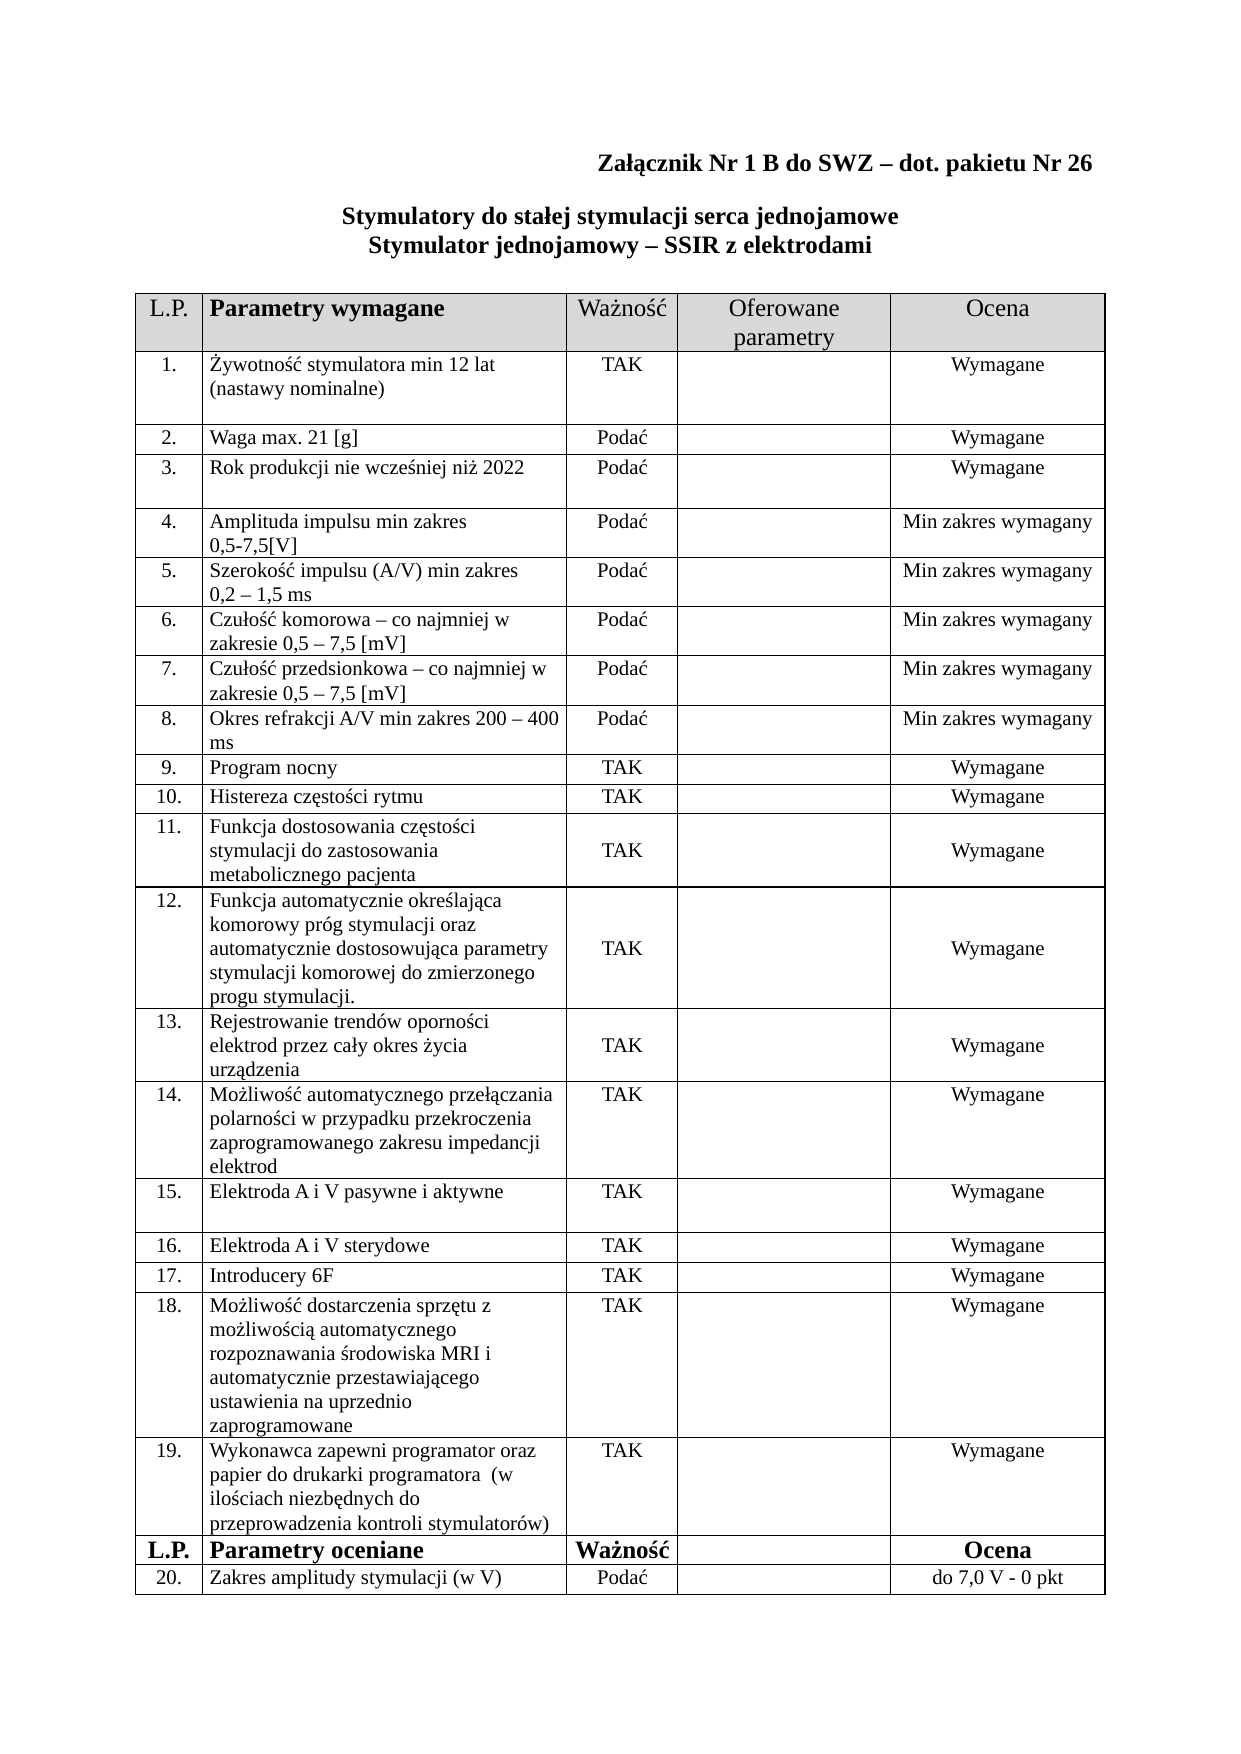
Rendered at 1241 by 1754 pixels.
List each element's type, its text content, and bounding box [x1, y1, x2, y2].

table_cell TAK [567, 755, 677, 783]
table_cell 20. [136, 1565, 202, 1594]
table_cell 13. [136, 1009, 202, 1081]
table_cell Wymagane [891, 814, 1104, 886]
table_cell Podać [567, 558, 677, 606]
table_cell Okres refrakcji A/V min zakres 200 – 400 ms [203, 706, 566, 754]
table_cell [678, 1263, 890, 1292]
table_cell Program nocny [203, 755, 566, 783]
table_cell 9. [136, 755, 202, 783]
table_cell [678, 1233, 890, 1262]
table_cell do 7,0 V - 0 pkt [891, 1565, 1104, 1594]
table_cell Żywotność stymulatora min 12 lat (nastawy nominalne) [203, 352, 566, 424]
table_cell Wymagane [891, 1263, 1104, 1292]
table_cell 18. [136, 1293, 202, 1437]
table_cell TAK [567, 1438, 677, 1534]
table_cell Elektroda A i V sterydowe [203, 1233, 566, 1262]
table_cell [678, 1082, 890, 1178]
table_header L.P. [136, 294, 202, 351]
table_cell Wymagane [891, 1233, 1104, 1262]
table_cell Min zakres wymagany [891, 509, 1104, 557]
table_cell [678, 607, 890, 655]
table_cell [678, 425, 890, 454]
table_cell Czułość przedsionkowa – co najmniej w zakresie 0,5 – 7,5 [mV] [203, 656, 566, 704]
table_cell [678, 1438, 890, 1534]
table_cell Rejestrowanie trendów oporności elektrod przez cały okres życia urządzenia [203, 1009, 566, 1081]
table_cell TAK [567, 1179, 677, 1232]
table_cell [678, 1009, 890, 1081]
table_cell Podać [567, 706, 677, 754]
table_cell Szerokość impulsu (A/V) min zakres 0,2 – 1,5 ms [203, 558, 566, 606]
table_cell [678, 1179, 890, 1232]
table_cell Rok produkcji nie wcześniej niż 2022 [203, 455, 566, 508]
table_cell 10. [136, 785, 202, 813]
table_cell Wymagane [891, 1179, 1104, 1232]
table_cell 16. [136, 1233, 202, 1262]
table_cell Wymagane [891, 1009, 1104, 1081]
table_cell Podać [567, 1565, 677, 1594]
table_cell [678, 558, 890, 606]
table_cell 5. [136, 558, 202, 606]
table_cell TAK [567, 814, 677, 886]
table_cell Histereza częstości rytmu [203, 785, 566, 813]
table_cell Podać [567, 656, 677, 704]
table_cell Wymagane [891, 352, 1104, 424]
table_cell Podać [567, 607, 677, 655]
table_cell [678, 455, 890, 508]
text Stymulatory do stałej stymulacji serca jednojamowe [148, 201, 1093, 230]
table_cell 1. [136, 352, 202, 424]
table_cell [678, 1536, 890, 1564]
table_cell Podać [567, 425, 677, 454]
table_cell Wymagane [891, 1082, 1104, 1178]
table_cell [678, 352, 890, 424]
table_cell Możliwość dostarczenia sprzętu z możliwością automatycznego rozpoznawania środowiska MRI i automatycznie przestawiającego ustawienia na uprzednio zaprogramowane [203, 1293, 566, 1437]
table_cell TAK [567, 1009, 677, 1081]
table_cell Zakres amplitudy stymulacji (w V) [203, 1565, 566, 1594]
table_cell 14. [136, 1082, 202, 1178]
table_cell [678, 785, 890, 813]
table_cell 7. [136, 656, 202, 704]
text Załącznik Nr 1 B do SWZ – dot. pakietu Nr 26 [148, 148, 1093, 176]
table_cell 3. [136, 455, 202, 508]
table_cell Wymagane [891, 455, 1104, 508]
table_cell Min zakres wymagany [891, 706, 1104, 754]
table_cell Waga max. 21 [g] [203, 425, 566, 454]
table_cell Ocena [891, 1536, 1104, 1564]
table_cell 12. [136, 888, 202, 1008]
table_cell TAK [567, 888, 677, 1008]
table_cell Wykonawca zapewni programator oraz papier do drukarki programatora (w ilościach niezbędnych do przeprowadzenia kontroli stymulatorów) [203, 1438, 566, 1534]
table_cell Czułość komorowa – co najmniej w zakresie 0,5 – 7,5 [mV] [203, 607, 566, 655]
table_cell Min zakres wymagany [891, 607, 1104, 655]
table_header Oferowane parametry [678, 294, 890, 351]
table_cell Funkcja automatycznie określająca komorowy próg stymulacji oraz automatycznie dostosowująca parametry stymulacji komorowej do zmierzonego progu stymulacji. [203, 888, 566, 1008]
table_header Ważność [567, 294, 677, 351]
table_header Parametry wymagane [203, 294, 566, 351]
table_cell 15. [136, 1179, 202, 1232]
table_cell Introducery 6F [203, 1263, 566, 1292]
text Stymulator jednojamowy – SSIR z elektrodami [148, 230, 1093, 259]
table_cell [678, 1565, 890, 1594]
table_cell 4. [136, 509, 202, 557]
table_cell Podać [567, 509, 677, 557]
table_cell TAK [567, 1233, 677, 1262]
table_cell [678, 509, 890, 557]
table_cell Wymagane [891, 1438, 1104, 1534]
table_cell Wymagane [891, 425, 1104, 454]
table_cell TAK [567, 1293, 677, 1437]
table_cell Amplituda impulsu min zakres 0,5-7,5[V] [203, 509, 566, 557]
table_cell TAK [567, 785, 677, 813]
table_cell Min zakres wymagany [891, 656, 1104, 704]
table_cell 2. [136, 425, 202, 454]
table_cell 11. [136, 814, 202, 886]
table_cell Wymagane [891, 785, 1104, 813]
table_cell TAK [567, 1263, 677, 1292]
table_cell [678, 814, 890, 886]
table_cell 17. [136, 1263, 202, 1292]
table_cell 19. [136, 1438, 202, 1534]
table_header Ocena [891, 294, 1104, 351]
table_cell Ważność [567, 1536, 677, 1564]
table_cell Parametry oceniane [203, 1536, 566, 1564]
table_cell Min zakres wymagany [891, 558, 1104, 606]
table_cell [678, 706, 890, 754]
table_cell L.P. [136, 1536, 202, 1564]
table_cell Możliwość automatycznego przełączania polarności w przypadku przekroczenia zaprogramowanego zakresu impedancji elektrod [203, 1082, 566, 1178]
table_cell [678, 755, 890, 783]
table_cell [678, 656, 890, 704]
table_cell 8. [136, 706, 202, 754]
table_cell Wymagane [891, 1293, 1104, 1437]
table_cell Wymagane [891, 888, 1104, 1008]
table_cell 6. [136, 607, 202, 655]
table_cell Wymagane [891, 755, 1104, 783]
table_cell TAK [567, 1082, 677, 1178]
table_cell [678, 1293, 890, 1437]
table_cell Podać [567, 455, 677, 508]
table_cell Funkcja dostosowania częstości stymulacji do zastosowania metabolicznego pacjenta [203, 814, 566, 886]
table_cell Elektroda A i V pasywne i aktywne [203, 1179, 566, 1232]
table_cell [678, 888, 890, 1008]
table_cell TAK [567, 352, 677, 424]
